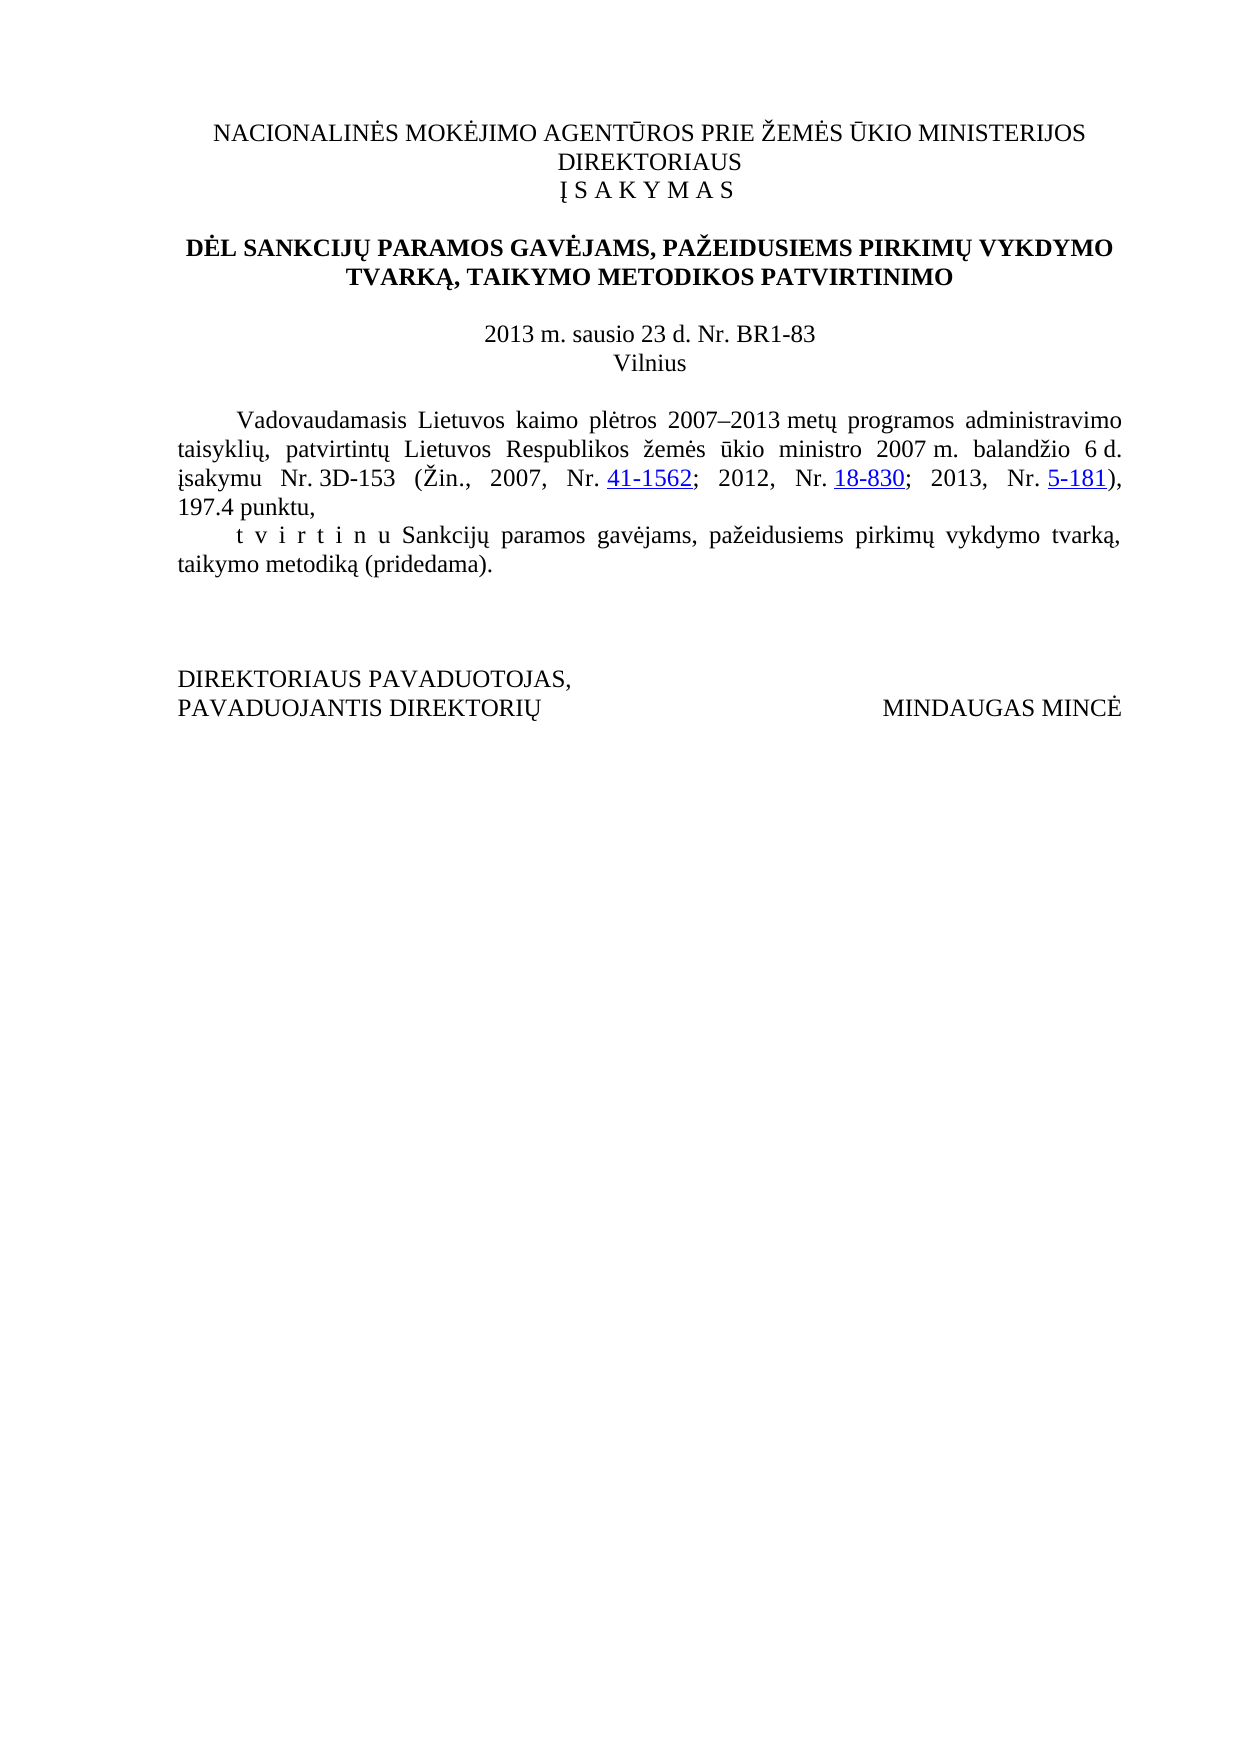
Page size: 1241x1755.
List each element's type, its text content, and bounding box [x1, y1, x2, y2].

text 2013 m. sausio 23 d. Nr. BR1-83 [177, 319, 1122, 348]
text NACIONALINĖS MOKĖJIMO AGENTŪROS PRIE ŽEMĖS ŪKIO MINISTERIJOS DIREKTORIAUS [177, 118, 1122, 176]
text Vilnius [177, 348, 1122, 377]
text pavaduojantis direktorių Mindaugas Mincė [177, 693, 1122, 722]
text DĖL SANKCIJŲ PARAMOS GAVĖJAMS, PAŽEIDUSIEMS PIRKIMŲ VYKDYMO TVARKĄ, TAIKYMO METODIKOS PATVIRTINIMO [177, 233, 1122, 291]
text Į S A K Y M A S [177, 176, 1122, 204]
text Vadovaudamasis Lietuvos kaimo plėtros 2007–2013 metų programos administravimo taisyklių, patvirtintų Lietuvos Respublikos žemės ūkio ministro 2007 m. balandžio 6 d. įsakymu Nr. 3D-153 (Žin., 2007, Nr. 41-1562; 2012, Nr. 18-830; 2013, Nr. 5-181), 197.4 punktu, [177, 406, 1122, 521]
text t v i r t i n u Sankcijų paramos gavėjams, pažeidusiems pirkimų vykdymo tvarką, taikymo metodiką (pridedama). [177, 521, 1122, 578]
text Direktoriaus pavaduotojas, [177, 664, 1122, 693]
